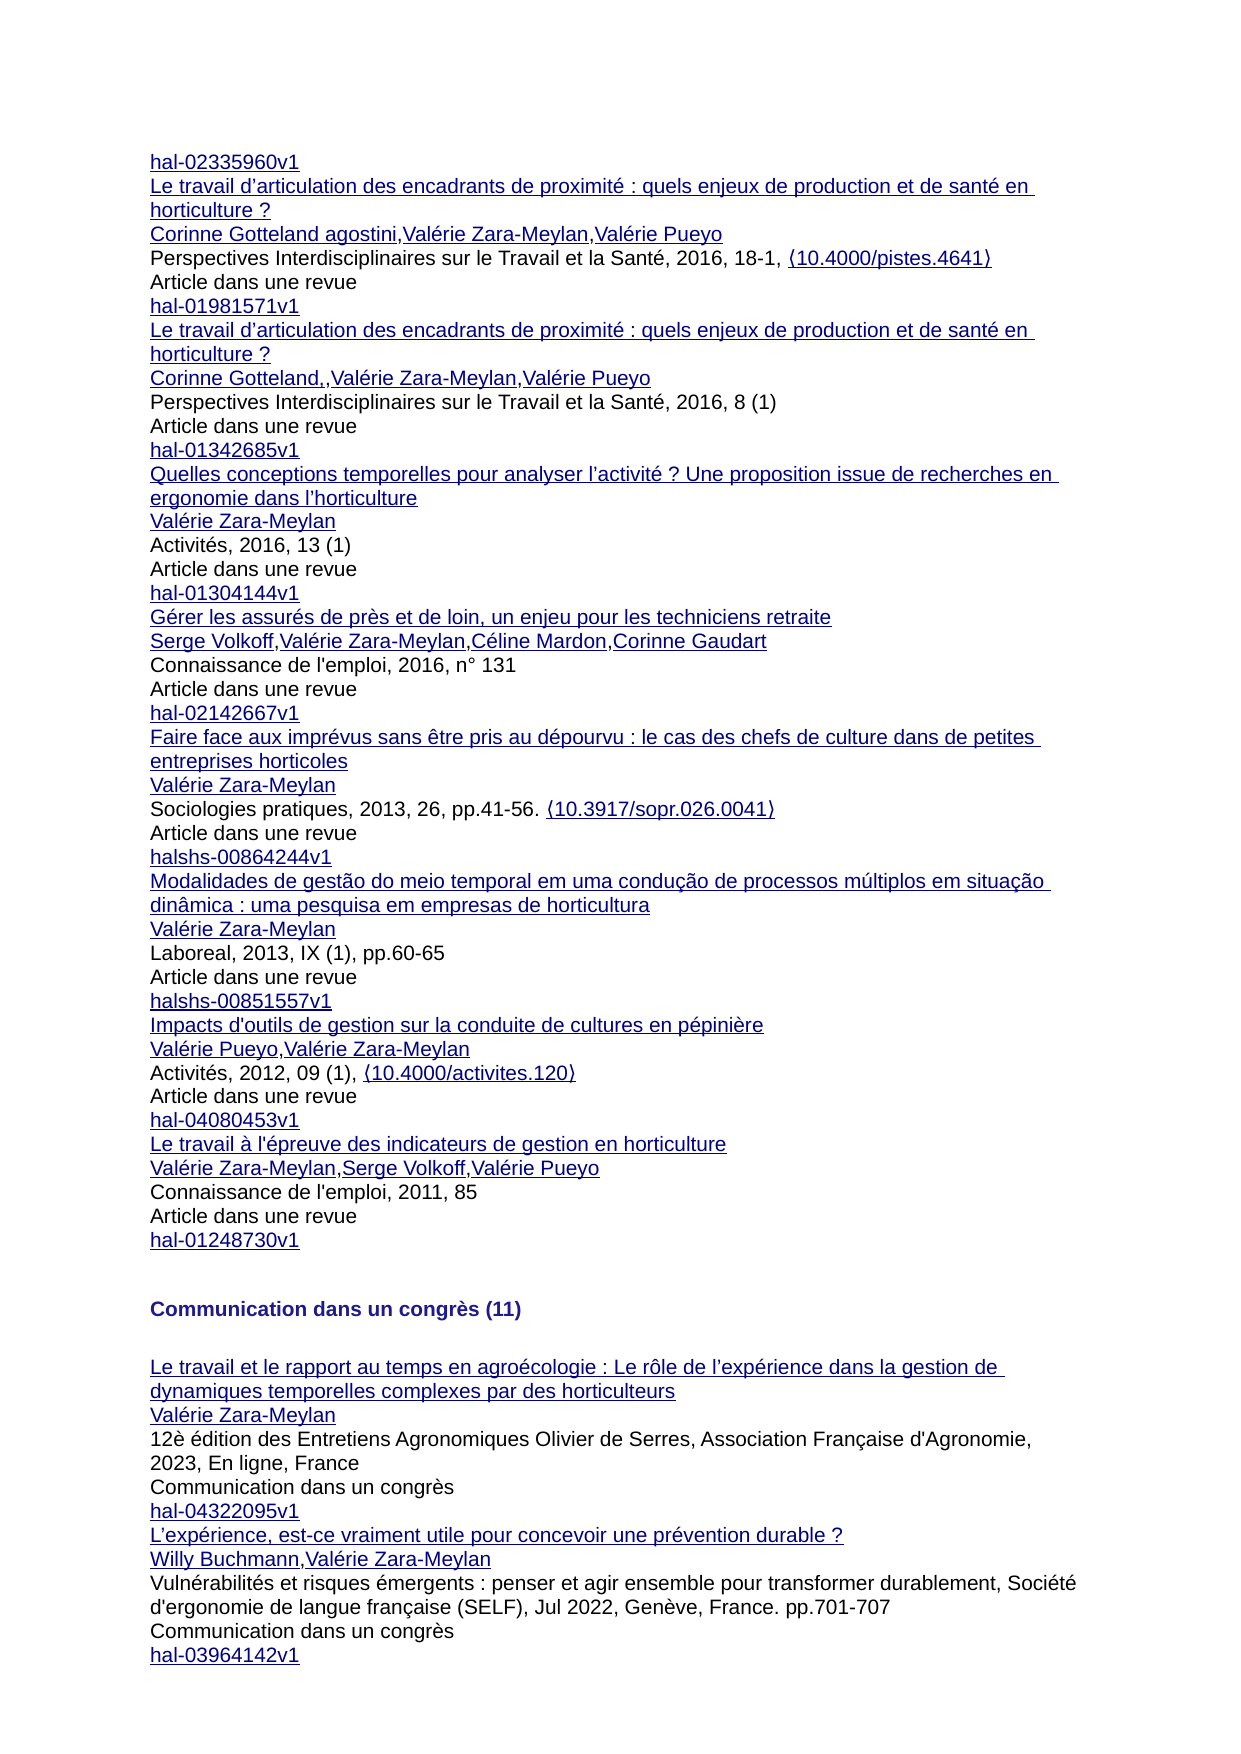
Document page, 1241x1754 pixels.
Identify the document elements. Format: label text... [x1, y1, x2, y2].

table_cell Le travail à l'épreuve des indicateurs de gestion en horticulture Valérie Zara-Meylan,Serge Volkoff,Valérie Pueyo Connaissance de l'emploi, 2011, 85 Article dans une revue hal-01248730v1 [150, 1132, 1090, 1252]
table_cell Faire face aux imprévus sans être pris au dépourvu : le cas des chefs de culture dans de petites entreprises horticoles Valérie Zara-Meylan Sociologies pratiques, 2013, 26, pp.41-56. ⟨10.3917/sopr.026.0041⟩ Article dans une revue halshs-00864244v1 [150, 725, 1090, 869]
table_cell Modalidades de gestão do meio temporal em uma condução de processos múltiplos em situação dinâmica : uma pesquisa em empresas de horticultura Valérie Zara-Meylan Laboreal, 2013, IX (1), pp.60-65 Article dans une revue halshs-00851557v1 [150, 869, 1090, 1012]
table_cell Impacts d'outils de gestion sur la conduite de cultures en pépinière Valérie Pueyo,Valérie Zara-Meylan Activités, 2012, 09 (1), ⟨10.4000/activites.120⟩ Article dans une revue hal-04080453v1 [150, 1013, 1090, 1132]
table_cell hal-02335960v1 [150, 150, 1090, 174]
table_cell Le travail d’articulation des encadrants de proximité : quels enjeux de production et de santé en horticulture ? Corinne Gotteland agostini,Valérie Zara-Meylan,Valérie Pueyo Perspectives Interdisciplinaires sur le Travail et la Santé, 2016, 18-1, ⟨10.4000/pistes.4641⟩ Article dans une revue hal-01981571v1 [150, 174, 1090, 318]
subtitle Communication dans un congrès (11) [150, 1297, 1090, 1321]
table_cell Quelles conceptions temporelles pour analyser l’activité ? Une proposition issue de recherches en ergonomie dans l’horticulture Valérie Zara-Meylan Activités, 2016, 13 (1) Article dans une revue hal-01304144v1 [150, 461, 1090, 605]
table_cell Le travail d’articulation des encadrants de proximité : quels enjeux de production et de santé en horticulture ? Corinne Gotteland,,Valérie Zara-Meylan,Valérie Pueyo Perspectives Interdisciplinaires sur le Travail et la Santé, 2016, 8 (1) Article dans une revue hal-01342685v1 [150, 318, 1090, 461]
table_cell L’expérience, est-ce vraiment utile pour concevoir une prévention durable ? Willy Buchmann,Valérie Zara-Meylan Vulnérabilités et risques émergents : penser et agir ensemble pour transformer durablement, Société d'ergonomie de langue française (SELF), Jul 2022, Genève, France. pp.701-707 Communication dans un congrès hal-03964142v1 [150, 1523, 1090, 1667]
table_header Le travail et le rapport au temps en agroécologie : Le rôle de l’expérience dans la gestion de dynamiques temporelles complexes par des horticulteurs Valérie Zara-Meylan 12è édition des Entretiens Agronomiques Olivier de Serres, Association Française d'Agronomie, 2023, En ligne, France Communication dans un congrès hal-04322095v1 [150, 1355, 1090, 1523]
table_cell Gérer les assurés de près et de loin, un enjeu pour les techniciens retraite Serge Volkoff,Valérie Zara-Meylan,Céline Mardon,Corinne Gaudart Connaissance de l'emploi, 2016, n° 131 Article dans une revue hal-02142667v1 [150, 605, 1090, 725]
